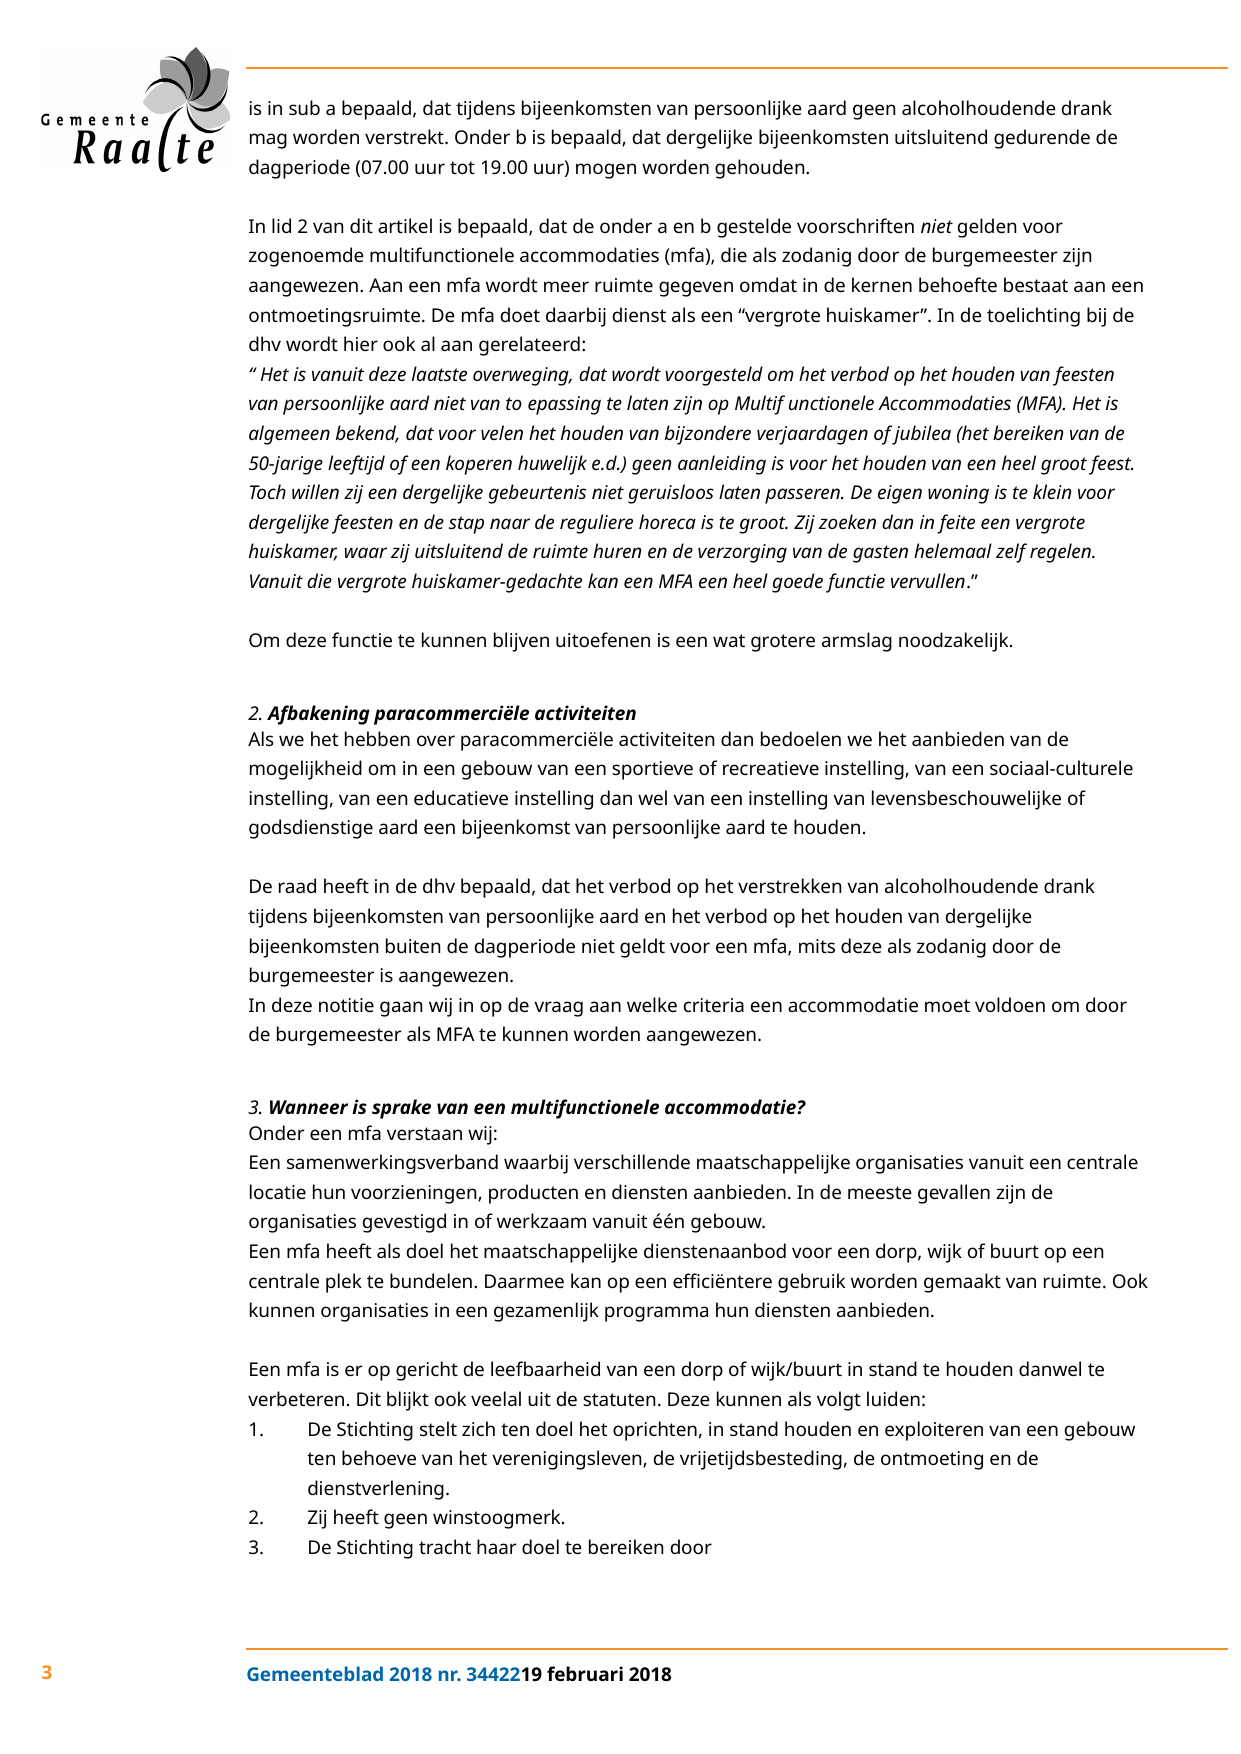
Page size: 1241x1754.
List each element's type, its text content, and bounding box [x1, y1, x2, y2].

text 2. Afbakening paracommerciële activiteiten [248, 700, 1152, 726]
text Een mfa is er op gericht de leefbaarheid van een dorp of wijk/buurt in stand te houden danwel te verbeteren. Dit blijkt ook veelal uit de statuten. Deze kunnen als volgt luiden: [248, 1357, 1152, 1412]
text 3. Wanneer is sprake van een multifunctionele accommodatie? [248, 1094, 1152, 1120]
list De Stichting tracht haar doel te bereiken door [248, 1534, 1152, 1560]
text Als we het hebben over paracommerciële activiteiten dan bedoelen we het aanbieden van de mogelijkheid om in een gebouw van een sportieve of recreatieve instelling, van een sociaal-culturele instelling, van een educatieve instelling dan wel van een instelling van levensbeschouwelijke of godsdienstige aard een bijeenkomst van persoonlijke aard te houden. [248, 726, 1152, 840]
list Zij heeft geen winstoogmerk. [248, 1504, 1152, 1530]
picture [41, 47, 231, 172]
text In lid 2 van dit artikel is bepaald, dat de onder a en b gestelde voorschriften niet gelden voor zogenoemde multifunctionele accommodaties (mfa), die als zodanig door de burgemeester zijn aangewezen. Aan een mfa wordt meer ruimte gegeven omdat in de kernen behoefte bestaat aan een ontmoetingsruimte. De mfa doet daarbij dienst als een “vergrote huiskamer”. In de toelichting bij de dhv wordt hier ook al aan gerelateerd: [248, 213, 1152, 357]
list De Stichting stelt zich ten doel het oprichten, in stand houden en exploiteren van een gebouw ten behoeve van het verenigingsleven, de vrijetijdsbesteding, de ontmoeting en de dienstverlening. [248, 1416, 1152, 1501]
text Onder een mfa verstaan wij: [248, 1120, 1152, 1146]
text Een mfa heeft als doel het maatschappelijke dienstenaanbod voor een dorp, wijk of buurt op een centrale plek te bundelen. Daarmee kan op een efficiëntere gebruik worden gemaakt van ruimte. Ook kunnen organisaties in een gezamenlijk programma hun diensten aanbieden. [248, 1238, 1152, 1323]
text “ Het is vanuit deze laatste overweging, dat wordt voorgesteld om het verbod op het houden van feesten van persoonlijke aard niet van to epassing te laten zijn op Multif unctionele Accommodaties (MFA). Het is algemeen bekend, dat voor velen het houden van bijzondere verjaardagen of jubilea (het bereiken van de 50-jarige leeftijd of een koperen huwelijk e.d.) geen aanleiding is voor het houden van een heel groot feest. Toch willen zij een dergelijke gebeurtenis niet geruisloos laten passeren. De eigen woning is te klein voor dergelijke feesten en de stap naar de reguliere horeca is te groot. Zij zoeken dan in feite een vergrote huiskamer, waar zij uitsluitend de ruimte huren en de verzorging van de gasten helemaal zelf regelen. Vanuit die vergrote huiskamer-gedachte kan een MFA een heel goede functie vervullen.” [248, 361, 1152, 594]
text Een samenwerkingsverband waarbij verschillende maatschappelijke organisaties vanuit een centrale locatie hun voorzieningen, producten en diensten aanbieden. In de meeste gevallen zijn de organisaties gevestigd in of werkzaam vanuit één gebouw. [248, 1149, 1152, 1234]
text De raad heeft in de dhv bepaald, dat het verbod op het verstrekken van alcoholhoudende drank tijdens bijeenkomsten van persoonlijke aard en het verbod op het houden van dergelijke bijeenkomsten buiten de dagperiode niet geldt voor een mfa, mits deze als zodanig door de burgemeester is aangewezen. [248, 874, 1152, 988]
text In deze notitie gaan wij in op de vraag aan welke criteria een accommodatie moet voldoen om door de burgemeester als MFA te kunnen worden aangewezen. [248, 992, 1152, 1047]
text is in sub a bepaald, dat tijdens bijeenkomsten van persoonlijke aard geen alcoholhoudende drank mag worden verstrekt. Onder b is bepaald, dat dergelijke bijeenkomsten uitsluitend gedurende de dagperiode (07.00 uur tot 19.00 uur) mogen worden gehouden. [248, 95, 1152, 180]
text Om deze functie te kunnen blijven uitoefenen is een wat grotere armslag noodzakelijk. [248, 627, 1152, 653]
